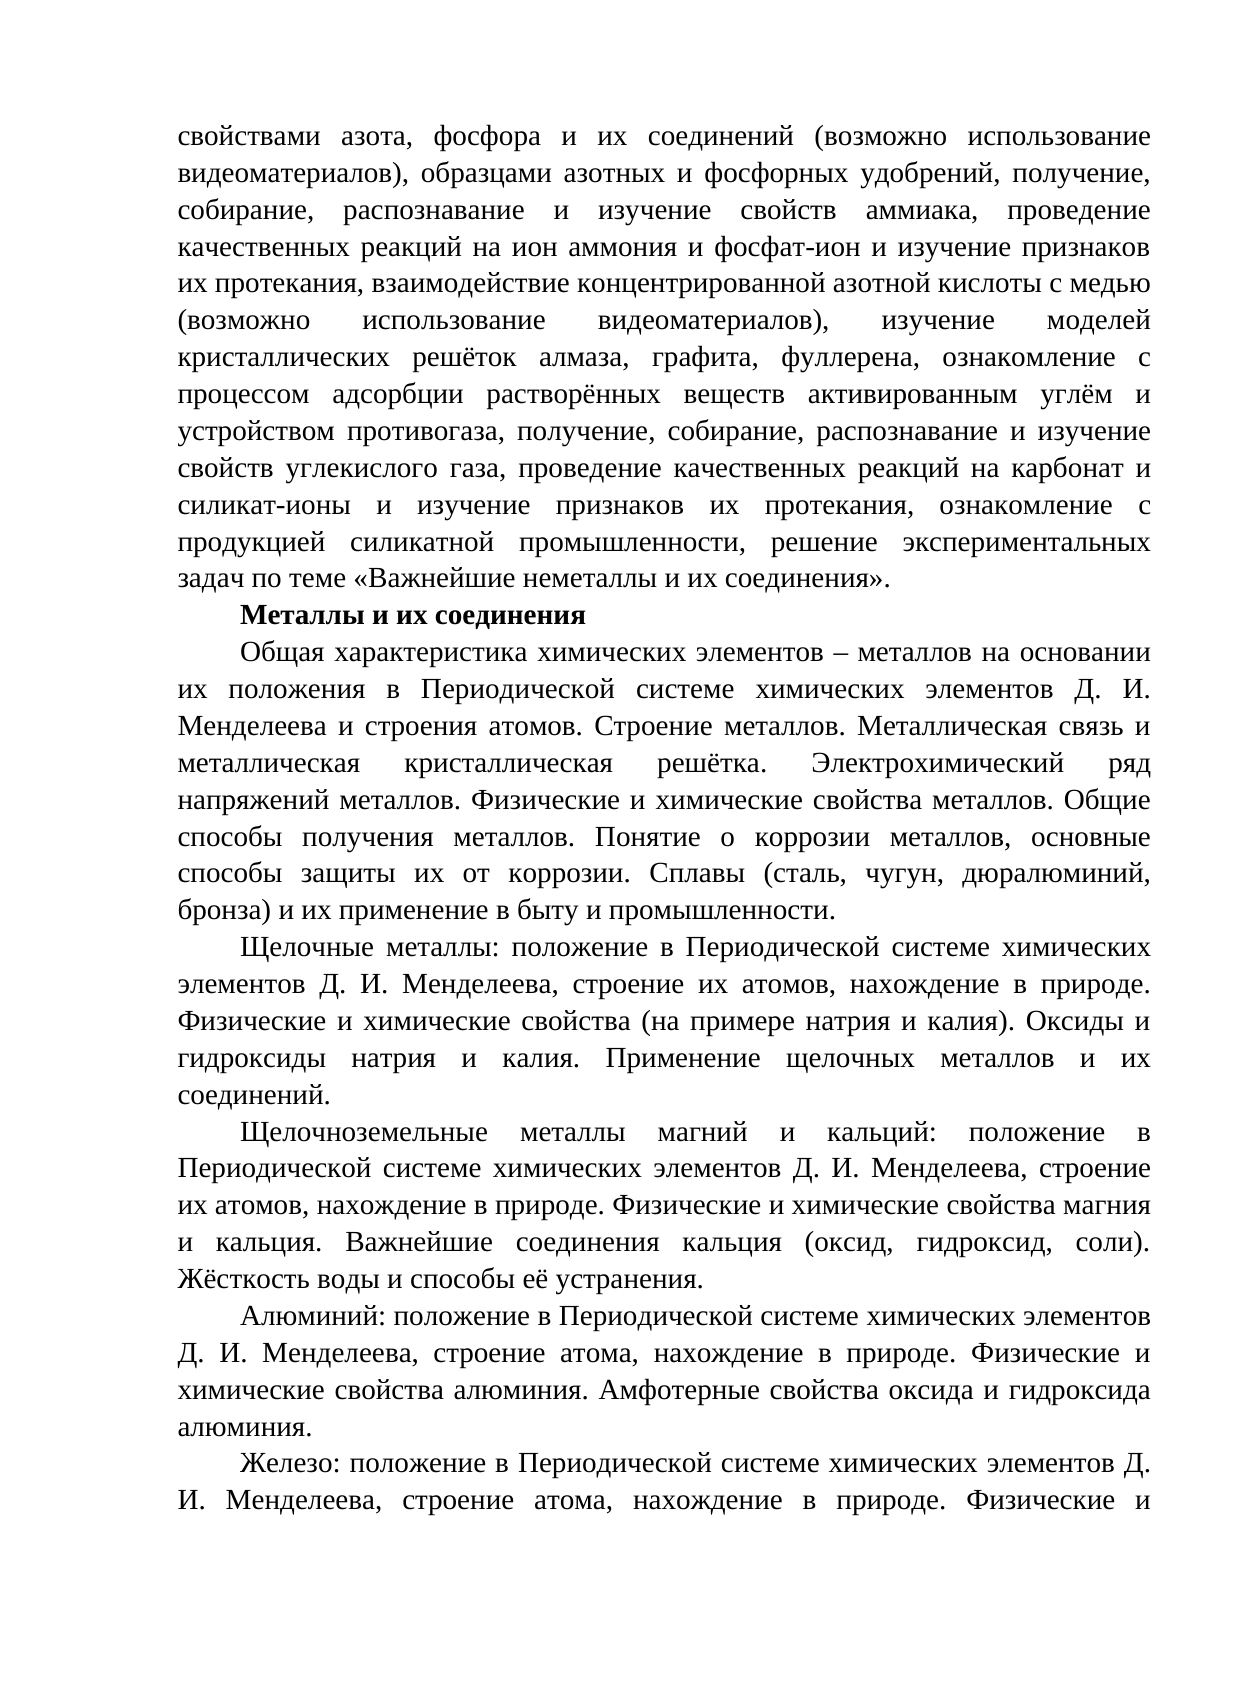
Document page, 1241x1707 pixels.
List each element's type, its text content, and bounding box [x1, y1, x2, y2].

text Железо: положение в Периодической системе химических элементов Д. И. Менделеева, строение атома, нахождение в природе. Физические и [177, 1446, 1152, 1516]
text Металлы и их соединения [177, 597, 1152, 631]
text свойствами азота, фосфора и их соединений (возможно использование видеоматериалов), образцами азотных и фосфорных удобрений, получение, собирание, распознавание и изучение свойств аммиака, проведение качественных реакций на ион аммония и фосфат-ион и изучение признаков их протекания, взаимодействие концентрированной азотной кислоты с медью (возможно использование видеоматериалов), изучение моделей кристаллических решёток алмаза, графита, фуллерена, ознакомление с процессом адсорбции растворённых веществ активированным углём и устройством противогаза, получение, собирание, распознавание и изучение свойств углекислого газа, проведение качественных реакций на карбонат и силикат-ионы и изучение признаков их протекания, ознакомление с продукцией силикатной промышленности, решение экспериментальных задач по теме «Важнейшие неметаллы и их соединения». [177, 118, 1152, 594]
text Щелочные металлы: положение в Периодической системе химических элементов Д. И. Менделеева, строение их атомов, нахождение в природе. Физические и химические свойства (на примере натрия и калия). Оксиды и гидроксиды натрия и калия. Применение щелочных металлов и их соединений. [177, 929, 1152, 1110]
text Общая характеристика химических элементов – металлов на основании их положения в Периодической системе химических элементов Д. И. Менделеева и строения атомов. Строение металлов. Металлическая связь и металлическая кристаллическая решётка. Электрохимический ряд напряжений металлов. Физические и химические свойства металлов. Общие способы получения металлов. Понятие о коррозии металлов, основные способы защиты их от коррозии. Сплавы (сталь, чугун, дюралюминий, бронза) и их применение в быту и промышленности. [177, 634, 1152, 926]
text Щелочноземельные металлы магний и кальций: положение в Периодической системе химических элементов Д. И. Менделеева, строение их атомов, нахождение в природе. Физические и химические свойства магния и кальция. Важнейшие соединения кальция (оксид, гидроксид, соли). Жёсткость воды и способы её устранения. [177, 1114, 1152, 1295]
text Алюминий: положение в Периодической системе химических элементов Д. И. Менделеева, строение атома, нахождение в природе. Физические и химические свойства алюминия. Амфотерные свойства оксида и гидроксида алюминия. [177, 1298, 1152, 1442]
